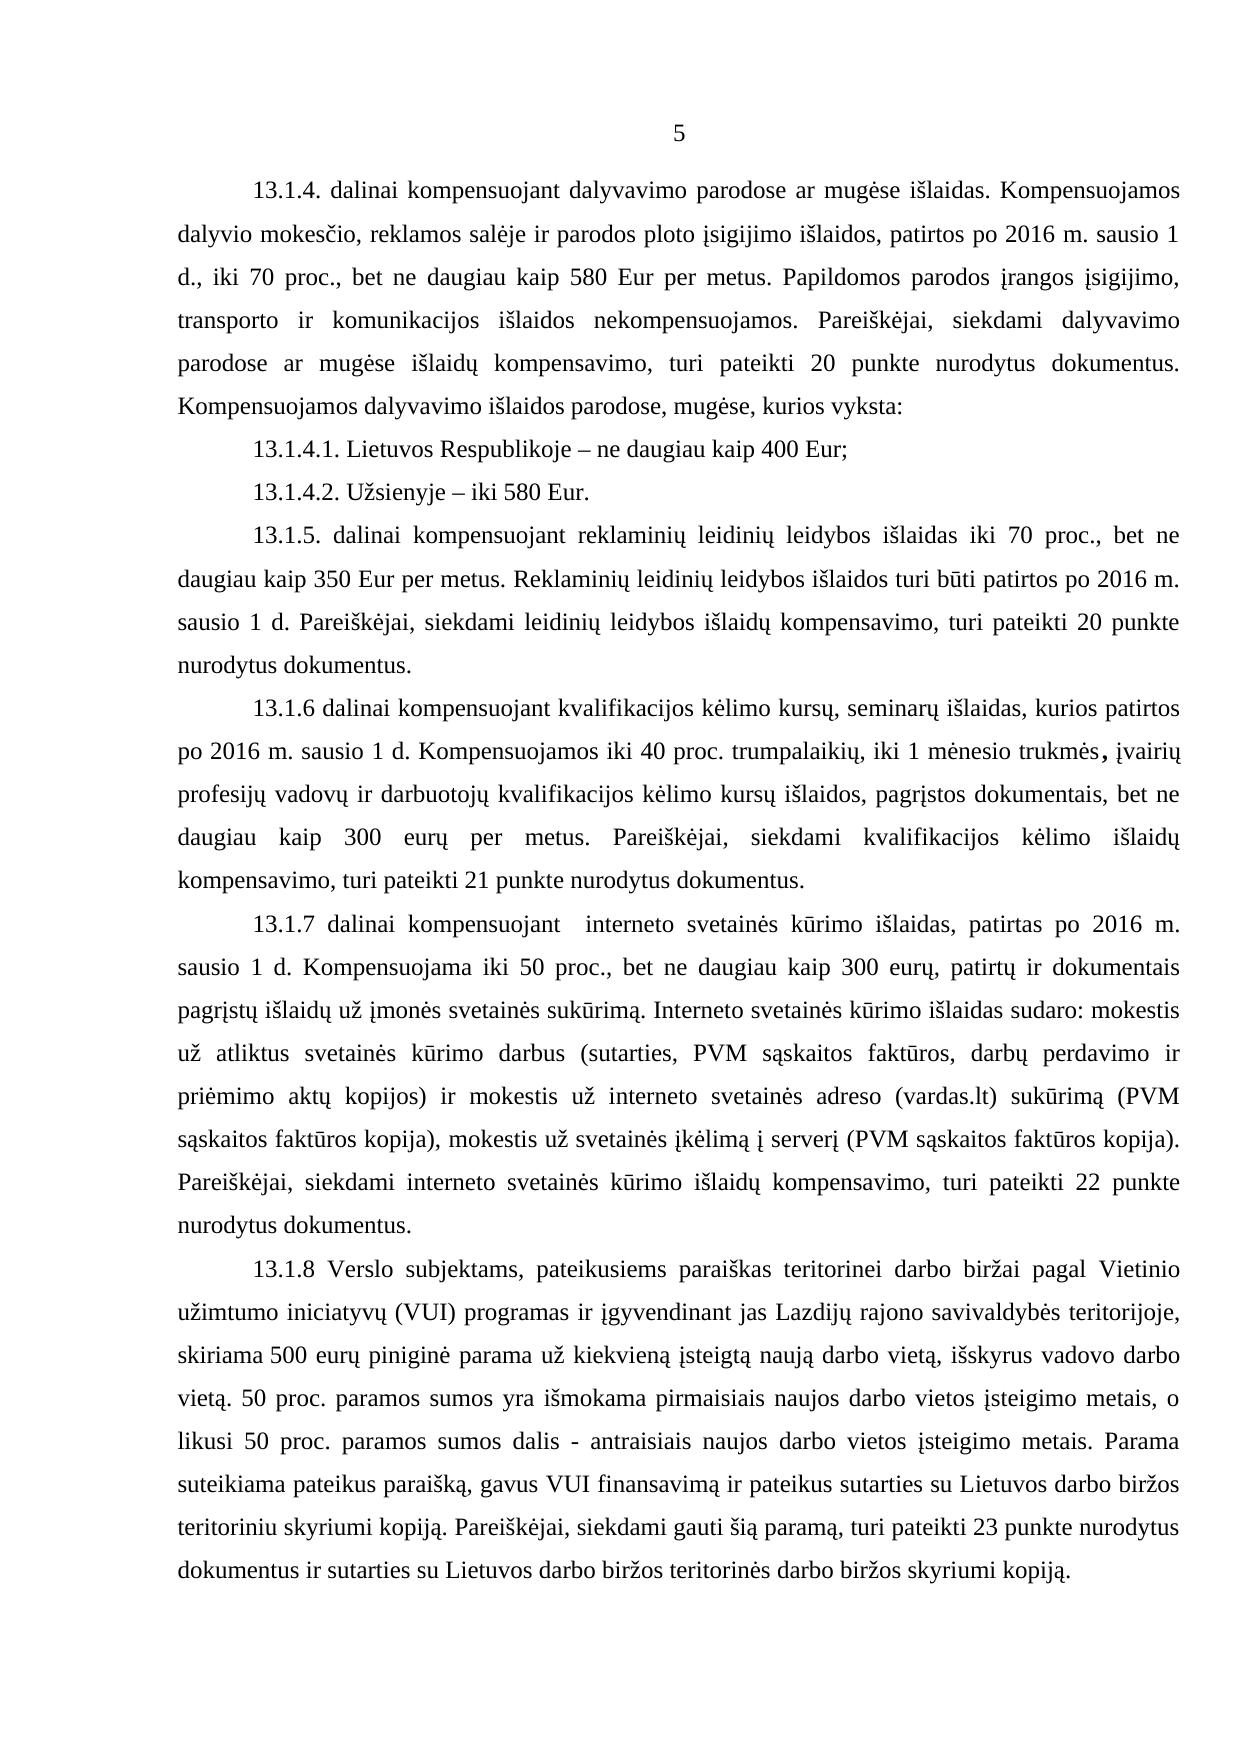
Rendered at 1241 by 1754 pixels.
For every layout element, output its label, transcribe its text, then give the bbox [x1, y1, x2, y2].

text 13.1.7 dalinai kompensuojant interneto svetainės kūrimo išlaidas, patirtas po 2016 m. sausio 1 d. Kompensuojama iki 50 proc., bet ne daugiau kaip 300 eurų, patirtų ir dokumentais pagrįstų išlaidų už įmonės svetainės sukūrimą. Interneto svetainės kūrimo išlaidas sudaro: mokestis už atliktus svetainės kūrimo darbus (sutarties, PVM sąskaitos faktūros, darbų perdavimo ir priėmimo aktų kopijos) ir mokestis už interneto svetainės adreso (vardas.lt) sukūrimą (PVM sąskaitos faktūros kopija), mokestis už svetainės įkėlimą į serverį (PVM sąskaitos faktūros kopija). Pareiškėjai, siekdami interneto svetainės kūrimo išlaidų kompensavimo, turi pateikti 22 punkte nurodytus dokumentus. [177, 909, 1181, 1239]
text 13.1.4.1. Lietuvos Respublikoje – ne daugiau kaip 400 Eur; [177, 434, 1181, 463]
text 13.1.4.2. Užsienyje – iki 580 Eur. [177, 477, 1181, 506]
text 13.1.8 Verslo subjektams, pateikusiems paraiškas teritorinei darbo biržai pagal Vietinio užimtumo iniciatyvų (VUI) programas ir įgyvendinant jas Lazdijų rajono savivaldybės teritorijoje, skiriama 500 eurų piniginė parama už kiekvieną įsteigtą naują darbo vietą, išskyrus vadovo darbo vietą. 50 proc. paramos sumos yra išmokama pirmaisiais naujos darbo vietos įsteigimo metais, o likusi 50 proc. paramos sumos dalis - antraisiais naujos darbo vietos įsteigimo metais. Parama suteikiama pateikus paraišką, gavus VUI finansavimą ir pateikus sutarties su Lietuvos darbo biržos teritoriniu skyriumi kopiją. Pareiškėjai, siekdami gauti šią paramą, turi pateikti 23 punkte nurodytus dokumentus ir sutarties su Lietuvos darbo biržos teritorinės darbo biržos skyriumi kopiją. [177, 1254, 1181, 1584]
text 13.1.5. dalinai kompensuojant reklaminių leidinių leidybos išlaidas iki 70 proc., bet ne daugiau kaip 350 Eur per metus. Reklaminių leidinių leidybos išlaidos turi būti patirtos po 2016 m. sausio 1 d. Pareiškėjai, siekdami leidinių leidybos išlaidų kompensavimo, turi pateikti 20 punkte nurodytus dokumentus. [177, 521, 1181, 679]
text 13.1.4. dalinai kompensuojant dalyvavimo parodose ar mugėse išlaidas. Kompensuojamos dalyvio mokesčio, reklamos salėje ir parodos ploto įsigijimo išlaidos, patirtos po 2016 m. sausio 1 d., iki 70 proc., bet ne daugiau kaip 580 Eur per metus. Papildomos parodos įrangos įsigijimo, transporto ir komunikacijos išlaidos nekompensuojamos. Pareiškėjai, siekdami dalyvavimo parodose ar mugėse išlaidų kompensavimo, turi pateikti 20 punkte nurodytus dokumentus. Kompensuojamos dalyvavimo išlaidos parodose, mugėse, kurios vyksta: [177, 176, 1181, 420]
text 13.1.6 dalinai kompensuojant kvalifikacijos kėlimo kursų, seminarų išlaidas, kurios patirtos po 2016 m. sausio 1 d. Kompensuojamos iki 40 proc. trumpalaikių, iki 1 mėnesio trukmės, įvairių profesijų vadovų ir darbuotojų kvalifikacijos kėlimo kursų išlaidos, pagrįstos dokumentais, bet ne daugiau kaip 300 eurų per metus. Pareiškėjai, siekdami kvalifikacijos kėlimo išlaidų kompensavimo, turi pateikti 21 punkte nurodytus dokumentus. [177, 693, 1181, 894]
